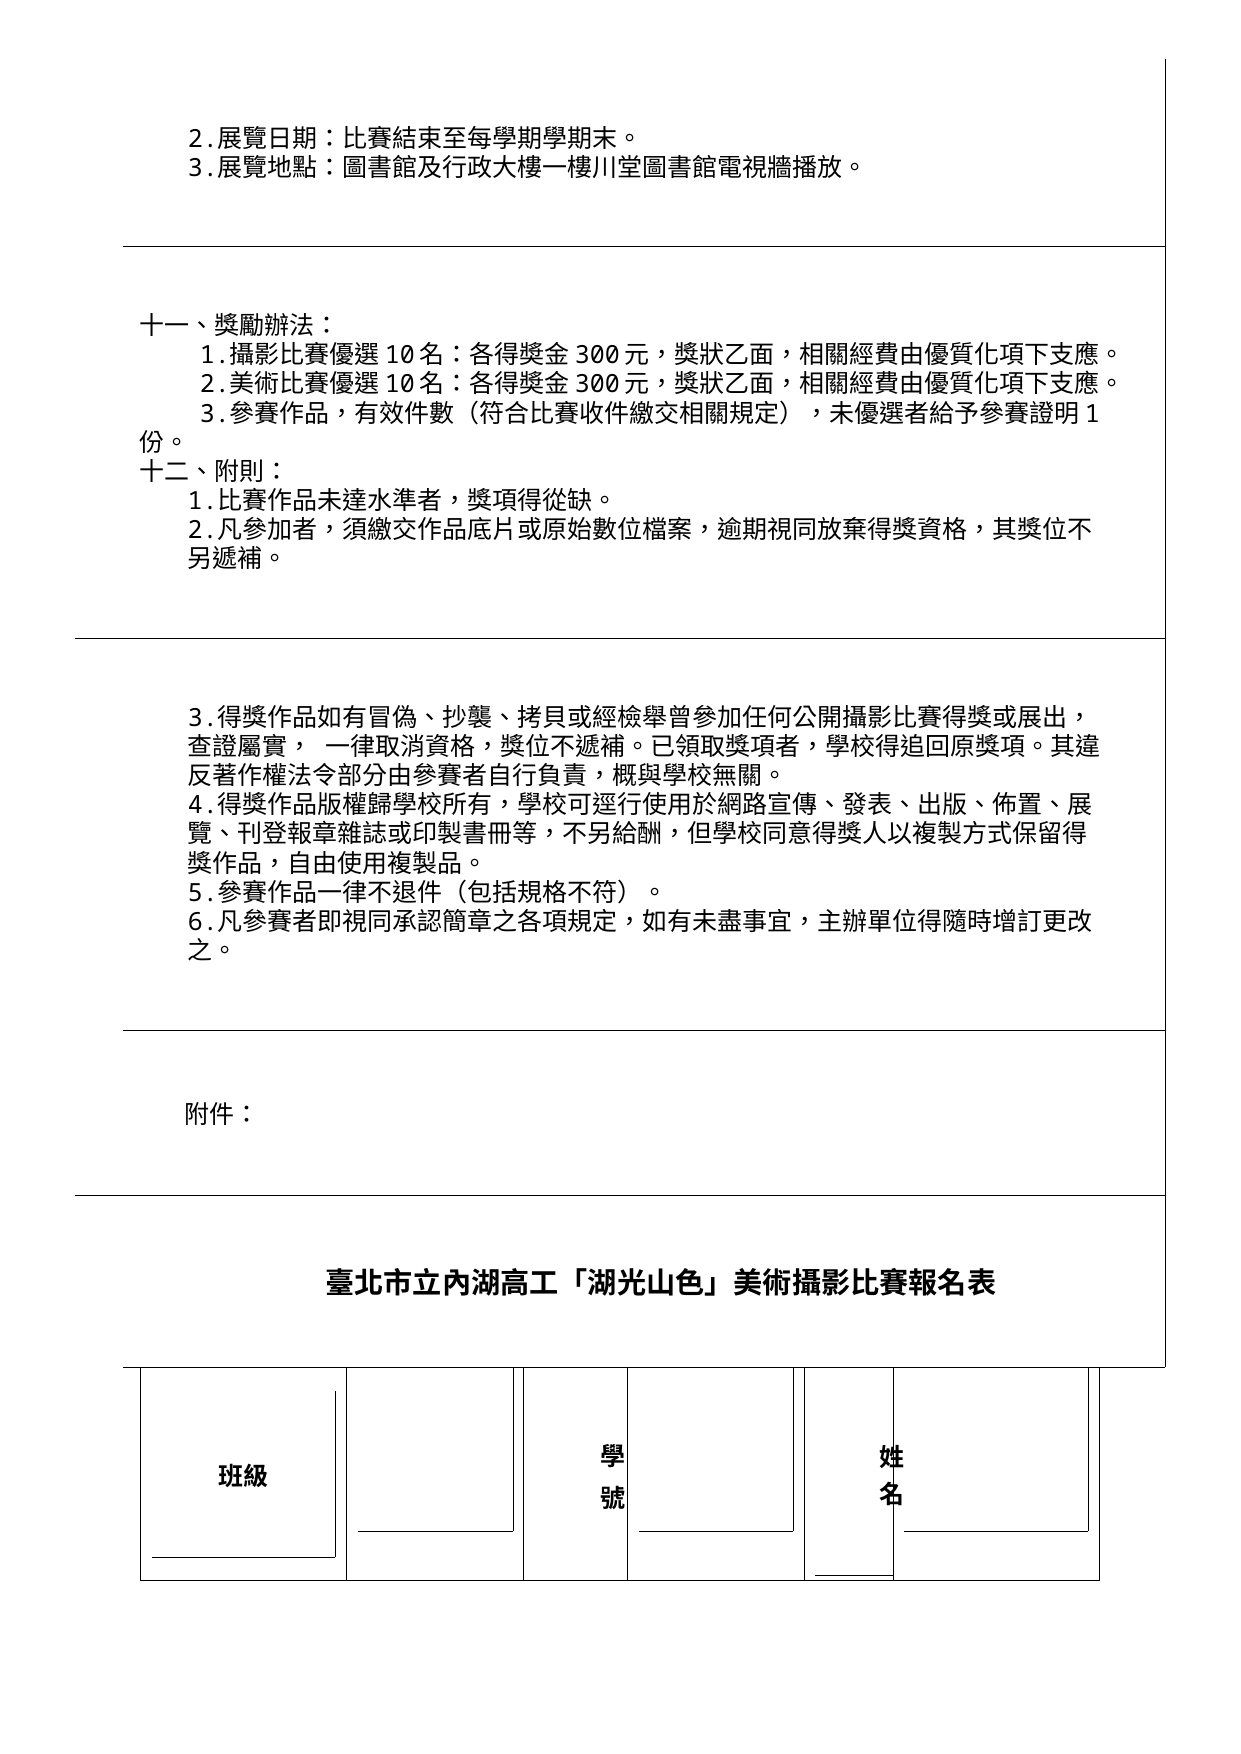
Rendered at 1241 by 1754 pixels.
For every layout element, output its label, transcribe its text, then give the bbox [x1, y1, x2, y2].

text 3.展覽地點：圖書館及行政大樓一樓川堂圖書館電視牆播放。 [123, 153, 1165, 246]
text 附件： [75, 1030, 1165, 1195]
table_header [628, 1368, 804, 1580]
table_header [894, 1368, 1099, 1580]
table_header 班級 [141, 1368, 346, 1580]
text 2.美術比賽優選10名：各得奬金300元，獎狀乙面，相關經費由優質化項下支應。 [75, 369, 1165, 399]
text 3.得獎作品如有冒偽、抄襲、拷貝或經檢舉曾參加任何公開攝影比賽得獎或展出，查證屬實， 一律取消資格，獎位不遞補。已領取獎項者，學校得追回原獎項。其違反著作權法令部分由參賽者自行負責，概與學校無關。 4.得獎作品版權歸學校所有，學校可逕行使用於網路宣傳、發表、出版、佈置、展覽、刊登報章雜誌或印製書冊等，不另給酬，但學校同意得獎人以複製方式保留得獎作品，自由使用複製品。 5.參賽作品一律不退件（包括規格不符）。 6.凡參賽者即視同承認簡章之各項規定，如有未盡事宜，主辦單位得隨時增訂更改之。 [123, 638, 1165, 1030]
table_header [347, 1368, 523, 1580]
table_header 學號 [524, 1368, 627, 1580]
text 2.展覽日期：比賽結束至每學期學期末。 [123, 59, 1165, 153]
text 十一、獎勵辦法： 1.攝影比賽優選10名：各得奬金300元，獎狀乙面，相關經費由優質化項下支應。 [75, 247, 1165, 369]
text 十二、附則： 1.比賽作品未達水準者，獎項得從缺。 2.凡參加者，須繳交作品底片或原始數位檔案，逾期視同放棄得獎資格，其獎位不另遞補。 [75, 457, 1165, 638]
table_header 姓名 [805, 1368, 893, 1580]
text 臺北市立內湖高工「湖光山色」美術攝影比賽報名表 [123, 1195, 1165, 1367]
text 3.參賽作品，有效件數（符合比賽收件繳交相關規定），未優選者給予參賽證明1份。 [75, 399, 1165, 457]
